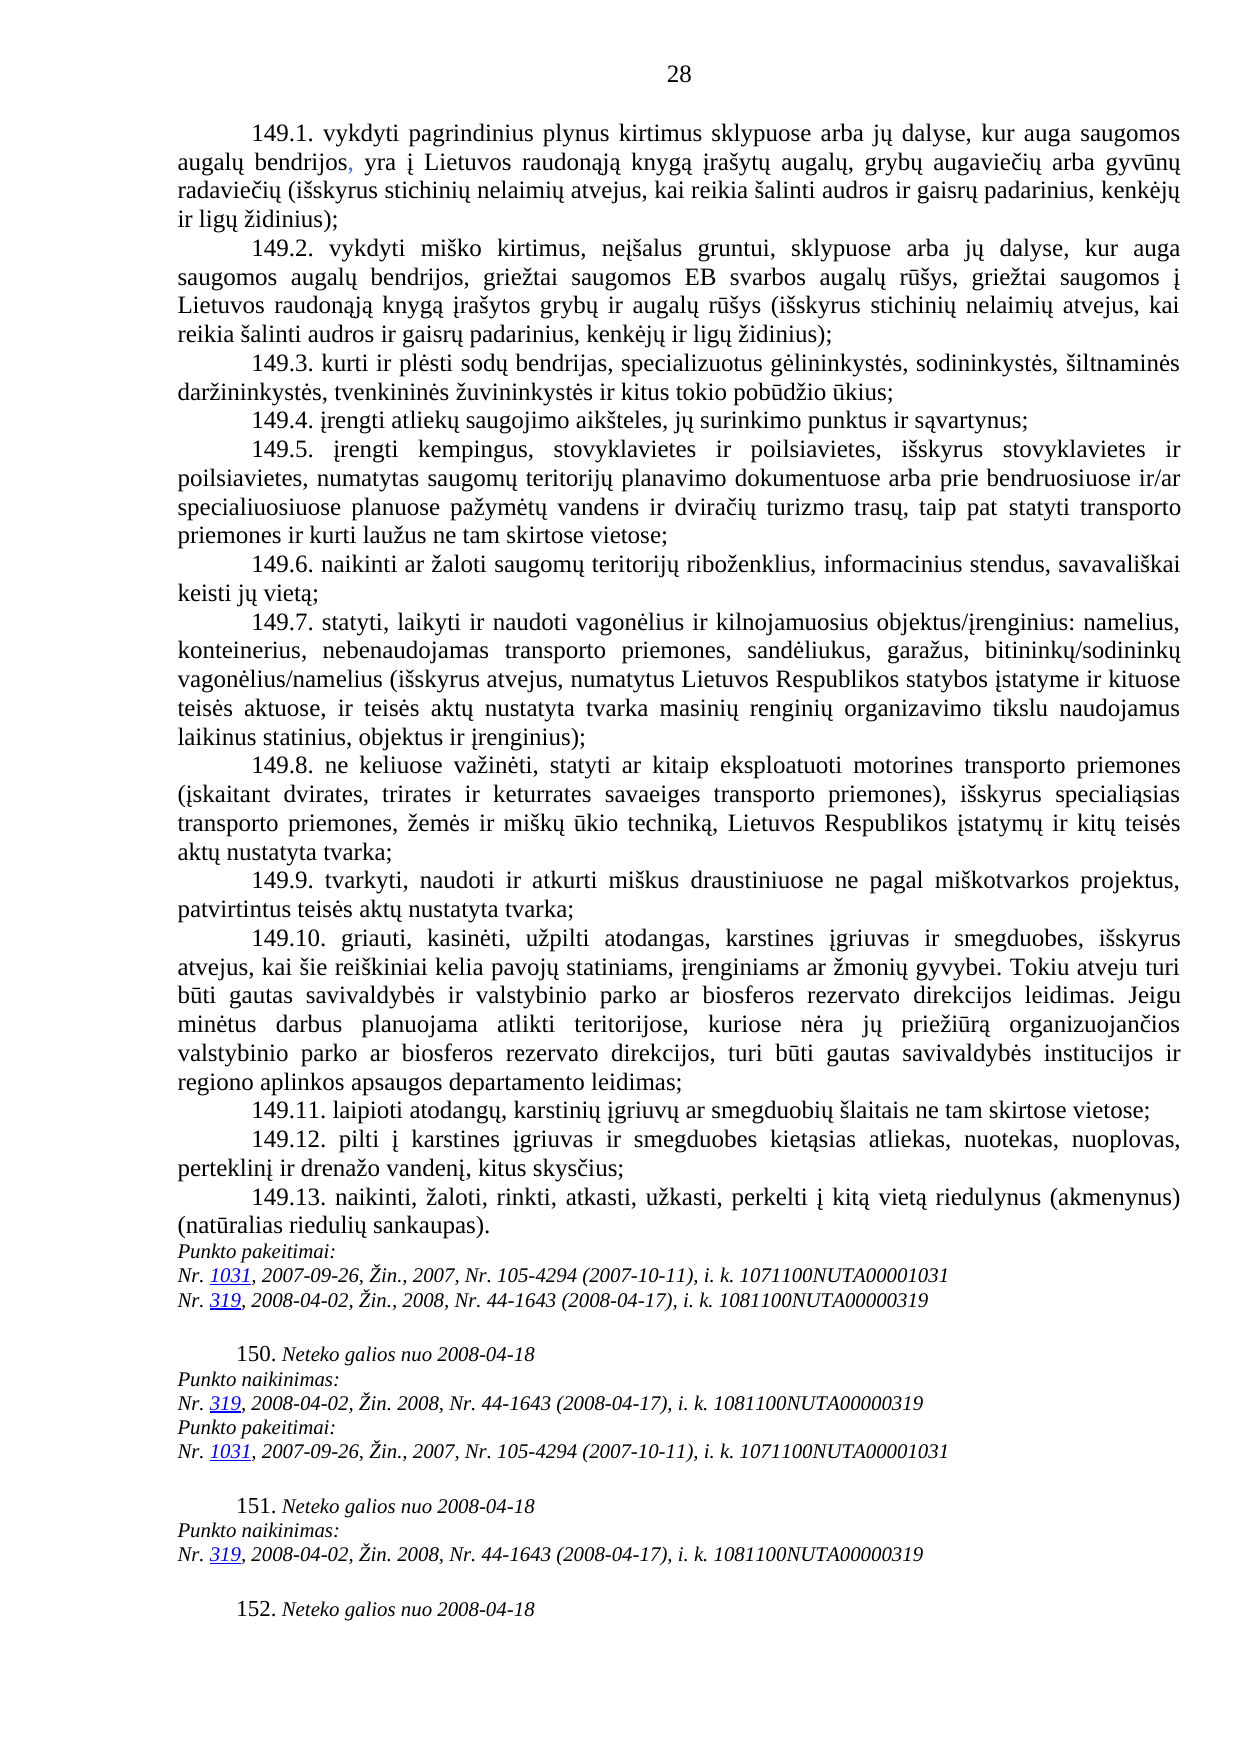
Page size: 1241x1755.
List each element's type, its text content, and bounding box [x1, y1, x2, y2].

text 149.6. naikinti ar žaloti saugomų teritorijų riboženklius, informacinius stendus, savavališkai keisti jų vietą; [177, 549, 1181, 607]
text 149.10. griauti, kasinėti, užpilti atodangas, karstines įgriuvas ir smegduobes, išskyrus atvejus, kai šie reiškiniai kelia pavojų statiniams, įrenginiams ar žmonių gyvybei. Tokiu atveju turi būti gautas savivaldybės ir valstybinio parko ar biosferos rezervato direkcijos leidimas. Jeigu minėtus darbus planuojama atlikti teritorijose, kuriose nėra jų priežiūrą organizuojančios valstybinio parko ar biosferos rezervato direkcijos, turi būti gautas savivaldybės institucijos ir regiono aplinkos apsaugos departamento leidimas; [177, 923, 1181, 1096]
text 149.2. vykdyti miško kirtimus, neįšalus gruntui, sklypuose arba jų dalyse, kur auga saugomos augalų bendrijos, griežtai saugomos EB svarbos augalų rūšys, griežtai saugomos į Lietuvos raudonąją knygą įrašytos grybų ir augalų rūšys (išskyrus stichinių nelaimių atvejus, kai reikia šalinti audros ir gaisrų padarinius, kenkėjų ir ligų židinius); [177, 233, 1181, 348]
text 152. Neteko galios nuo 2008-04-18 [177, 1595, 1181, 1621]
text Nr. 319, 2008-04-02, Žin., 2008, Nr. 44-1643 (2008-04-17), i. k. 1081100NUTA00000319 [177, 1287, 1181, 1312]
text 149.13. naikinti, žaloti, rinkti, atkasti, užkasti, perkelti į kitą vietą riedulynus (akmenynus) (natūralias riedulių sankaupas). [177, 1182, 1181, 1239]
text Nr. 319, 2008-04-02, Žin. 2008, Nr. 44-1643 (2008-04-17), i. k. 1081100NUTA00000319 [177, 1542, 1181, 1566]
text 149.8. ne keliuose važinėti, statyti ar kitaip eksploatuoti motorines transporto priemones (įskaitant dvirates, trirates ir keturrates savaeiges transporto priemones), išskyrus specialiąsias transporto priemones, žemės ir miškų ūkio techniką, Lietuvos Respublikos įstatymų ir kitų teisės aktų nustatyta tvarka; [177, 751, 1181, 866]
text Nr. 319, 2008-04-02, Žin. 2008, Nr. 44-1643 (2008-04-17), i. k. 1081100NUTA00000319 [177, 1391, 1181, 1415]
text 149.1. vykdyti pagrindinius plynus kirtimus sklypuose arba jų dalyse, kur auga saugomos augalų bendrijos, yra į Lietuvos raudonąją knygą įrašytų augalų, grybų augaviečių arba gyvūnų radaviečių (išskyrus stichinių nelaimių atvejus, kai reikia šalinti audros ir gaisrų padarinius, kenkėjų ir ligų židinius); [177, 118, 1181, 233]
text Punkto naikinimas: [177, 1518, 1181, 1542]
text Punkto pakeitimai: [177, 1415, 1181, 1439]
text 150. Neteko galios nuo 2008-04-18 [177, 1340, 1181, 1367]
text Nr. 1031, 2007-09-26, Žin., 2007, Nr. 105-4294 (2007-10-11), i. k. 1071100NUTA00001031 [177, 1439, 1181, 1463]
text 149.5. įrengti kempingus, stovyklavietes ir poilsiavietes, išskyrus stovyklavietes ir poilsiavietes, numatytas saugomų teritorijų planavimo dokumentuose arba prie bendruosiuose ir/ar specialiuosiuose planuose pažymėtų vandens ir dviračių turizmo trasų, taip pat statyti transporto priemones ir kurti laužus ne tam skirtose vietose; [177, 434, 1181, 549]
text 149.12. pilti į karstines įgriuvas ir smegduobes kietąsias atliekas, nuotekas, nuoplovas, perteklinį ir drenažo vandenį, kitus skysčius; [177, 1124, 1181, 1182]
text 149.11. laipioti atodangų, karstinių įgriuvų ar smegduobių šlaitais ne tam skirtose vietose; [177, 1096, 1181, 1124]
text 149.9. tvarkyti, naudoti ir atkurti miškus draustiniuose ne pagal miškotvarkos projektus, patvirtintus teisės aktų nustatyta tvarka; [177, 866, 1181, 923]
text Nr. 1031, 2007-09-26, Žin., 2007, Nr. 105-4294 (2007-10-11), i. k. 1071100NUTA00001031 [177, 1263, 1181, 1287]
text 149.7. statyti, laikyti ir naudoti vagonėlius ir kilnojamuosius objektus/įrenginius: namelius, konteinerius, nebenaudojamas transporto priemones, sandėliukus, garažus, bitininkų/sodininkų vagonėlius/namelius (išskyrus atvejus, numatytus Lietuvos Respublikos statybos įstatyme ir kituose teisės aktuose, ir teisės aktų nustatyta tvarka masinių renginių organizavimo tikslu naudojamus laikinus statinius, objektus ir įrenginius); [177, 607, 1181, 751]
text Punkto pakeitimai: [177, 1239, 1181, 1263]
text 149.3. kurti ir plėsti sodų bendrijas, specializuotus gėlininkystės, sodininkystės, šiltnaminės daržininkystės, tvenkininės žuvininkystės ir kitus tokio pobūdžio ūkius; [177, 348, 1181, 406]
text 151. Neteko galios nuo 2008-04-18 [177, 1492, 1181, 1518]
text Punkto naikinimas: [177, 1367, 1181, 1391]
text 149.4. įrengti atliekų saugojimo aikšteles, jų surinkimo punktus ir sąvartynus; [177, 406, 1181, 434]
